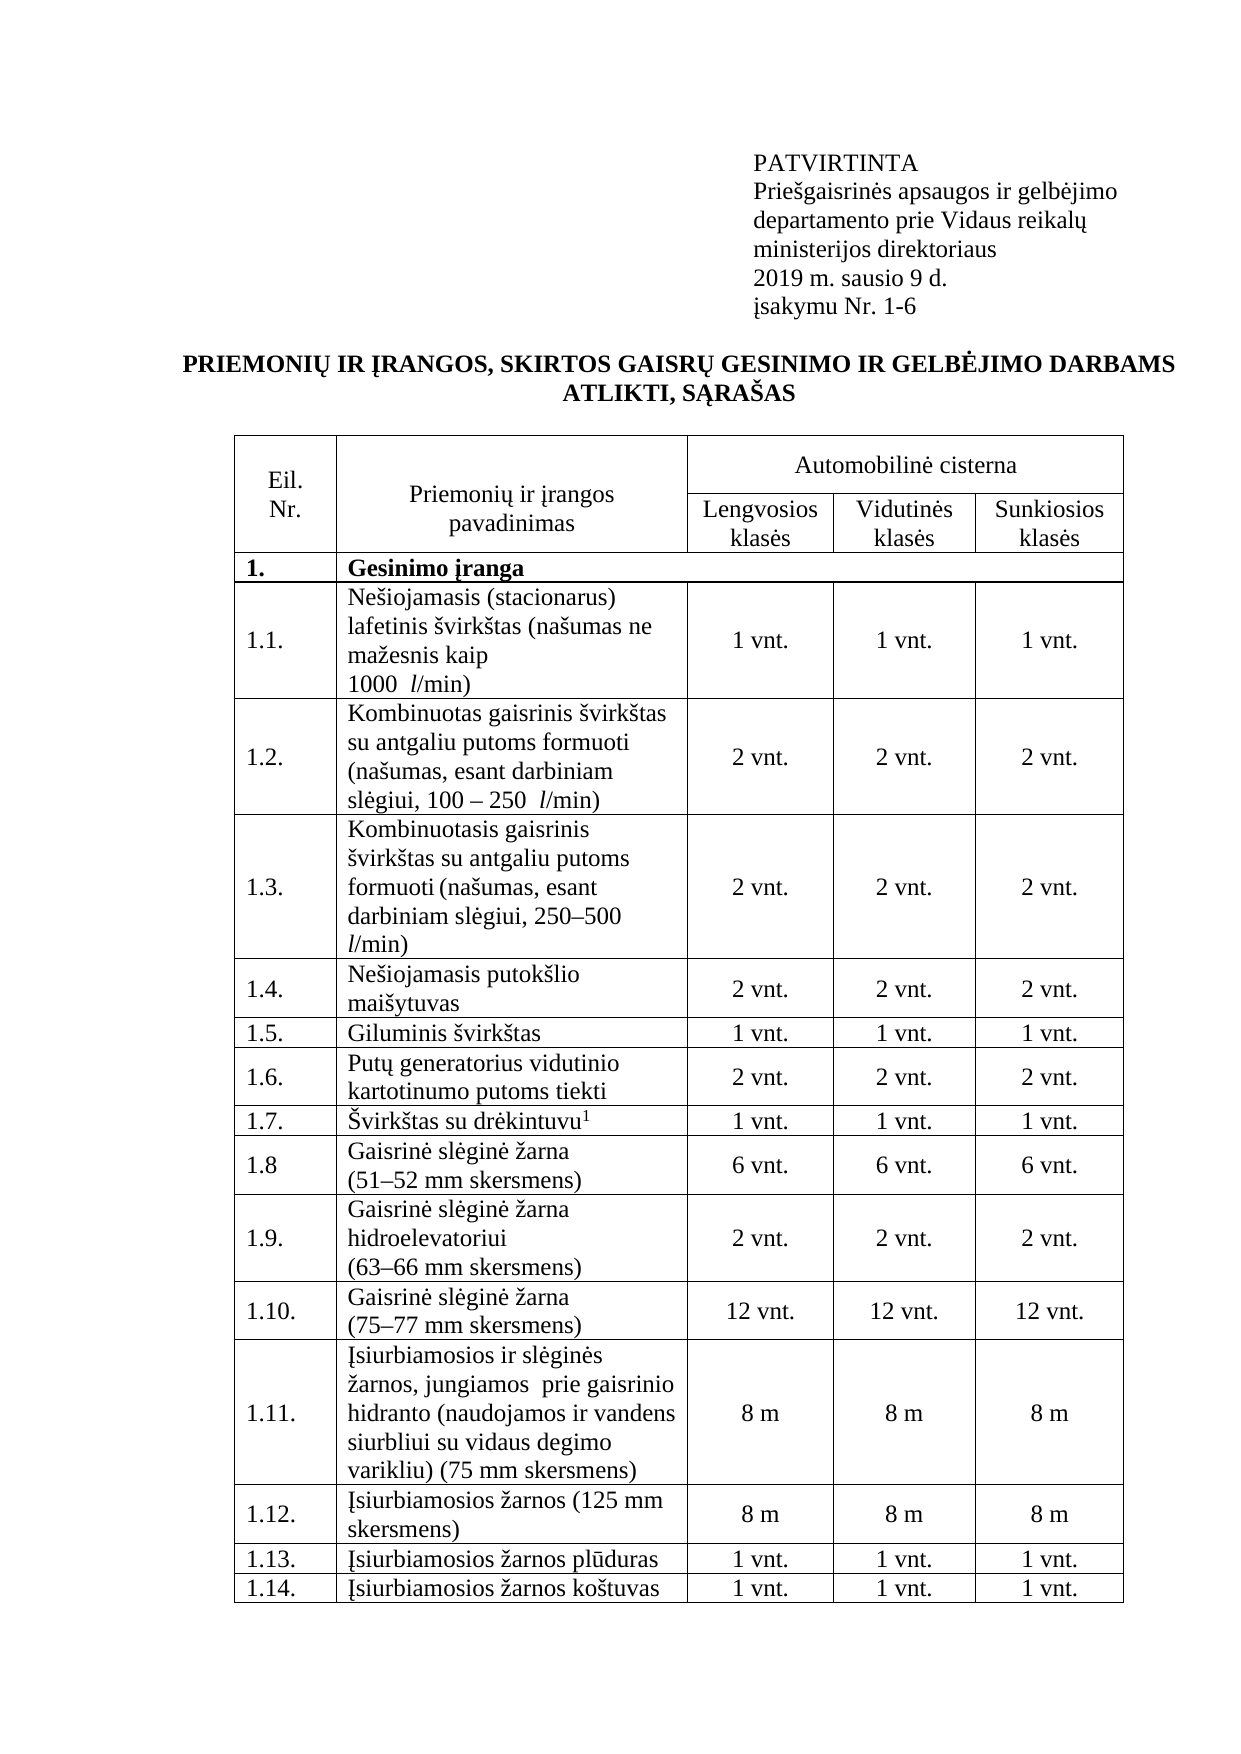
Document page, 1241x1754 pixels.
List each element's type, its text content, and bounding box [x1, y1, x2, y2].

table_header Eil. Nr. [235, 436, 336, 552]
table_cell 2 vnt. [834, 815, 975, 958]
table_cell Švirkštas su drėkintuvu1 [337, 1106, 687, 1135]
table_cell 2 vnt. [976, 699, 1123, 813]
table_cell 1. [235, 553, 336, 581]
table_cell 1.3. [235, 815, 336, 958]
table_cell 1.13. [235, 1544, 336, 1572]
table_cell 8 m [688, 1485, 833, 1543]
table_cell Įsiurbiamosios žarnos (125 mm skersmens) [337, 1485, 687, 1543]
table_cell 6 vnt. [976, 1136, 1123, 1193]
table_cell 2 vnt. [688, 699, 833, 813]
table_cell 2 vnt. [688, 1195, 833, 1281]
table_cell 1.2. [235, 699, 336, 813]
table_cell 2 vnt. [976, 1048, 1123, 1105]
table_cell 1 vnt. [834, 1574, 975, 1602]
text 2019 m. sausio 9 d. [177, 263, 1181, 291]
table_cell Įsiurbiamosios ir slėginės žarnos, jungiamos prie gaisrinio hidranto (naudojamos ir vandens siurbliui su vidaus degimo varikliu) (75 mm skersmens) [337, 1340, 687, 1484]
table_cell Gaisrinė slėginė žarna (75–77 mm skersmens) [337, 1282, 687, 1339]
table_cell 2 vnt. [834, 1195, 975, 1281]
table_cell 1.14. [235, 1574, 336, 1602]
table_cell Sunkiosios klasės [976, 494, 1123, 552]
table_cell 1.7. [235, 1106, 336, 1135]
table_cell 2 vnt. [976, 815, 1123, 958]
table_cell 1 vnt. [976, 583, 1123, 697]
table_cell 1 vnt. [834, 583, 975, 697]
table_cell 1 vnt. [834, 1106, 975, 1135]
table_cell 8 m [834, 1340, 975, 1484]
table_cell 2 vnt. [834, 699, 975, 813]
table_cell 12 vnt. [834, 1282, 975, 1339]
table_cell 1.1. [235, 583, 336, 697]
table_cell 1 vnt. [688, 583, 833, 697]
text Priešgaisrinės apsaugos ir gelbėjimo [177, 176, 1181, 205]
text departamento prie Vidaus reikalų [177, 205, 1181, 234]
table_cell 1.8 [235, 1136, 336, 1193]
table_cell 2 vnt. [688, 1048, 833, 1105]
table_cell Nešiojamasis putokšlio maišytuvas [337, 959, 687, 1017]
table_cell 12 vnt. [976, 1282, 1123, 1339]
table_cell 1.12. [235, 1485, 336, 1543]
table_cell 1.9. [235, 1195, 336, 1281]
table_cell 2 vnt. [688, 959, 833, 1017]
table_cell Nešiojamasis (stacionarus) lafetinis švirkštas (našumas ne mažesnis kaip 1000 l/min) [337, 583, 687, 697]
table_cell 2 vnt. [834, 959, 975, 1017]
table_cell 2 vnt. [834, 1048, 975, 1105]
table_cell 8 m [976, 1485, 1123, 1543]
table_cell Kombinuotasis gaisrinis švirkštas su antgaliu putoms formuoti (našumas, esant darbiniam slėgiui, 250–500 l/min) [337, 815, 687, 958]
table_cell 1.4. [235, 959, 336, 1017]
table_cell Gaisrinė slėginė žarna (51–52 mm skersmens) [337, 1136, 687, 1193]
table_cell 1.11. [235, 1340, 336, 1484]
text ministerijos direktoriaus [177, 234, 1181, 263]
table_cell 1 vnt. [688, 1106, 833, 1135]
table_cell 1 vnt. [688, 1018, 833, 1047]
table_cell 1 vnt. [688, 1544, 833, 1572]
table_cell 1 vnt. [834, 1018, 975, 1047]
table_cell Gesinimo įranga [337, 553, 1123, 581]
table_cell 6 vnt. [834, 1136, 975, 1193]
table_cell Įsiurbiamosios žarnos plūduras [337, 1544, 687, 1572]
table_cell 1 vnt. [976, 1018, 1123, 1047]
table_cell 1 vnt. [834, 1544, 975, 1572]
text PATVIRTINTA [177, 148, 1181, 176]
table_cell 1 vnt. [976, 1106, 1123, 1135]
table_header Automobilinė cisterna [688, 436, 1123, 493]
table_cell 1.10. [235, 1282, 336, 1339]
table_header Priemonių ir įrangos pavadinimas [337, 436, 687, 552]
table_cell Vidutinės klasės [834, 494, 975, 552]
table_cell 6 vnt. [688, 1136, 833, 1193]
table_cell 2 vnt. [976, 1195, 1123, 1281]
table_cell Giluminis švirkštas [337, 1018, 687, 1047]
table_cell 8 m [688, 1340, 833, 1484]
table_cell Įsiurbiamosios žarnos koštuvas [337, 1574, 687, 1602]
table_cell Kombinuotas gaisrinis švirkštas su antgaliu putoms formuoti (našumas, esant darbiniam slėgiui, 100 – 250 l/min) [337, 699, 687, 813]
table_cell 1.5. [235, 1018, 336, 1047]
table_cell 2 vnt. [688, 815, 833, 958]
table_cell 1.6. [235, 1048, 336, 1105]
table_cell 8 m [976, 1340, 1123, 1484]
table_cell 1 vnt. [976, 1574, 1123, 1602]
table_cell 2 vnt. [976, 959, 1123, 1017]
text PRIEMONIŲ IR ĮRANGOS, SKIRTOS GAISRŲ GESINIMO IR GELBĖJIMO DARBAMS ATLIKTI, SĄRAŠAS [177, 349, 1181, 406]
table_cell 12 vnt. [688, 1282, 833, 1339]
table_cell Gaisrinė slėginė žarna hidroelevatoriui (63–66 mm skersmens) [337, 1195, 687, 1281]
table_cell 1 vnt. [976, 1544, 1123, 1572]
table_cell Lengvosios klasės [688, 494, 833, 552]
table_cell 8 m [834, 1485, 975, 1543]
table_cell 1 vnt. [688, 1574, 833, 1602]
text įsakymu Nr. 1-6 [177, 291, 1181, 320]
table_cell Putų generatorius vidutinio kartotinumo putoms tiekti [337, 1048, 687, 1105]
